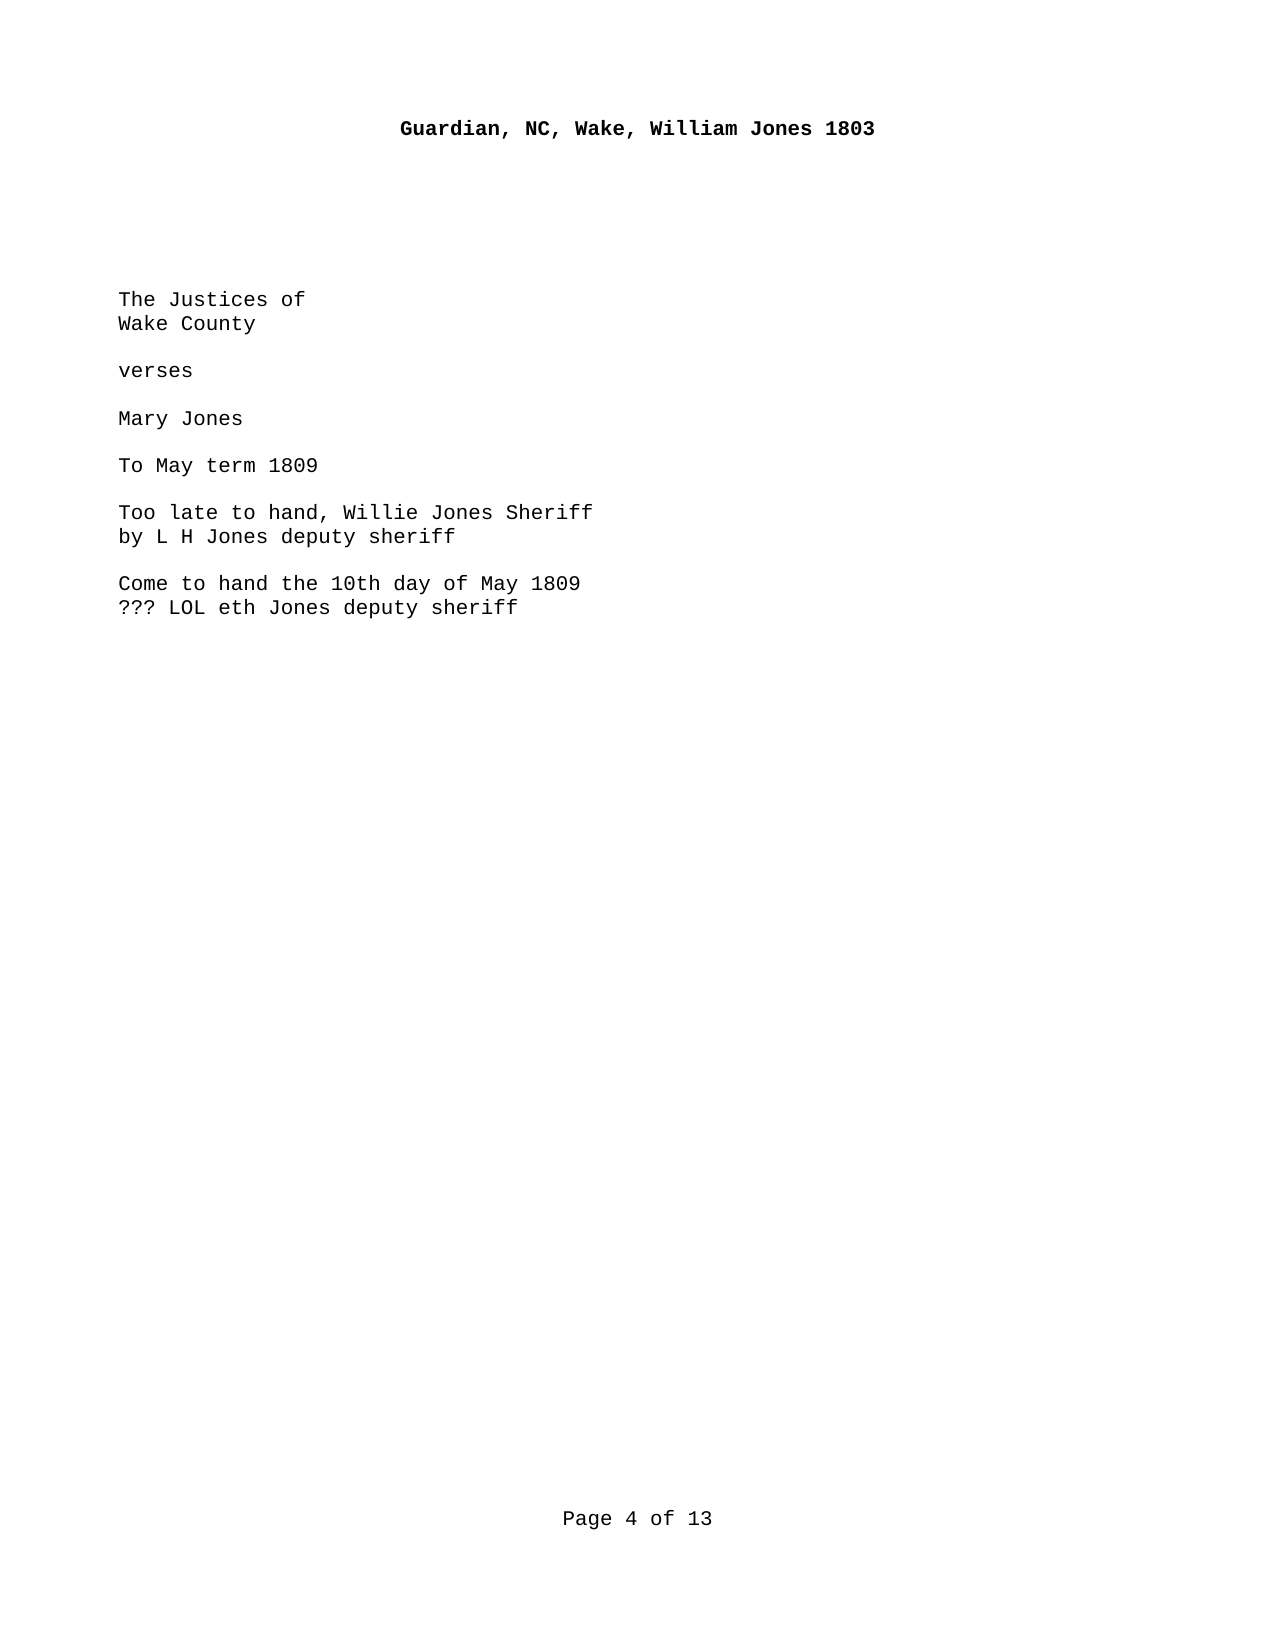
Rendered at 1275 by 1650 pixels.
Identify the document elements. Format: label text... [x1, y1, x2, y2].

text The Justices of [118, 289, 1157, 313]
text Wake County [118, 313, 1157, 337]
text Too late to hand, Willie Jones Sheriff [118, 502, 1157, 526]
text Mary Jones [118, 408, 1157, 431]
text ??? LOL eth Jones deputy sheriff [118, 597, 1157, 621]
text To May term 1809 [118, 455, 1157, 479]
text Come to hand the 10th day of May 1809 [118, 573, 1157, 597]
text by L H Jones deputy sheriff [118, 526, 1157, 549]
text verses [118, 360, 1157, 384]
